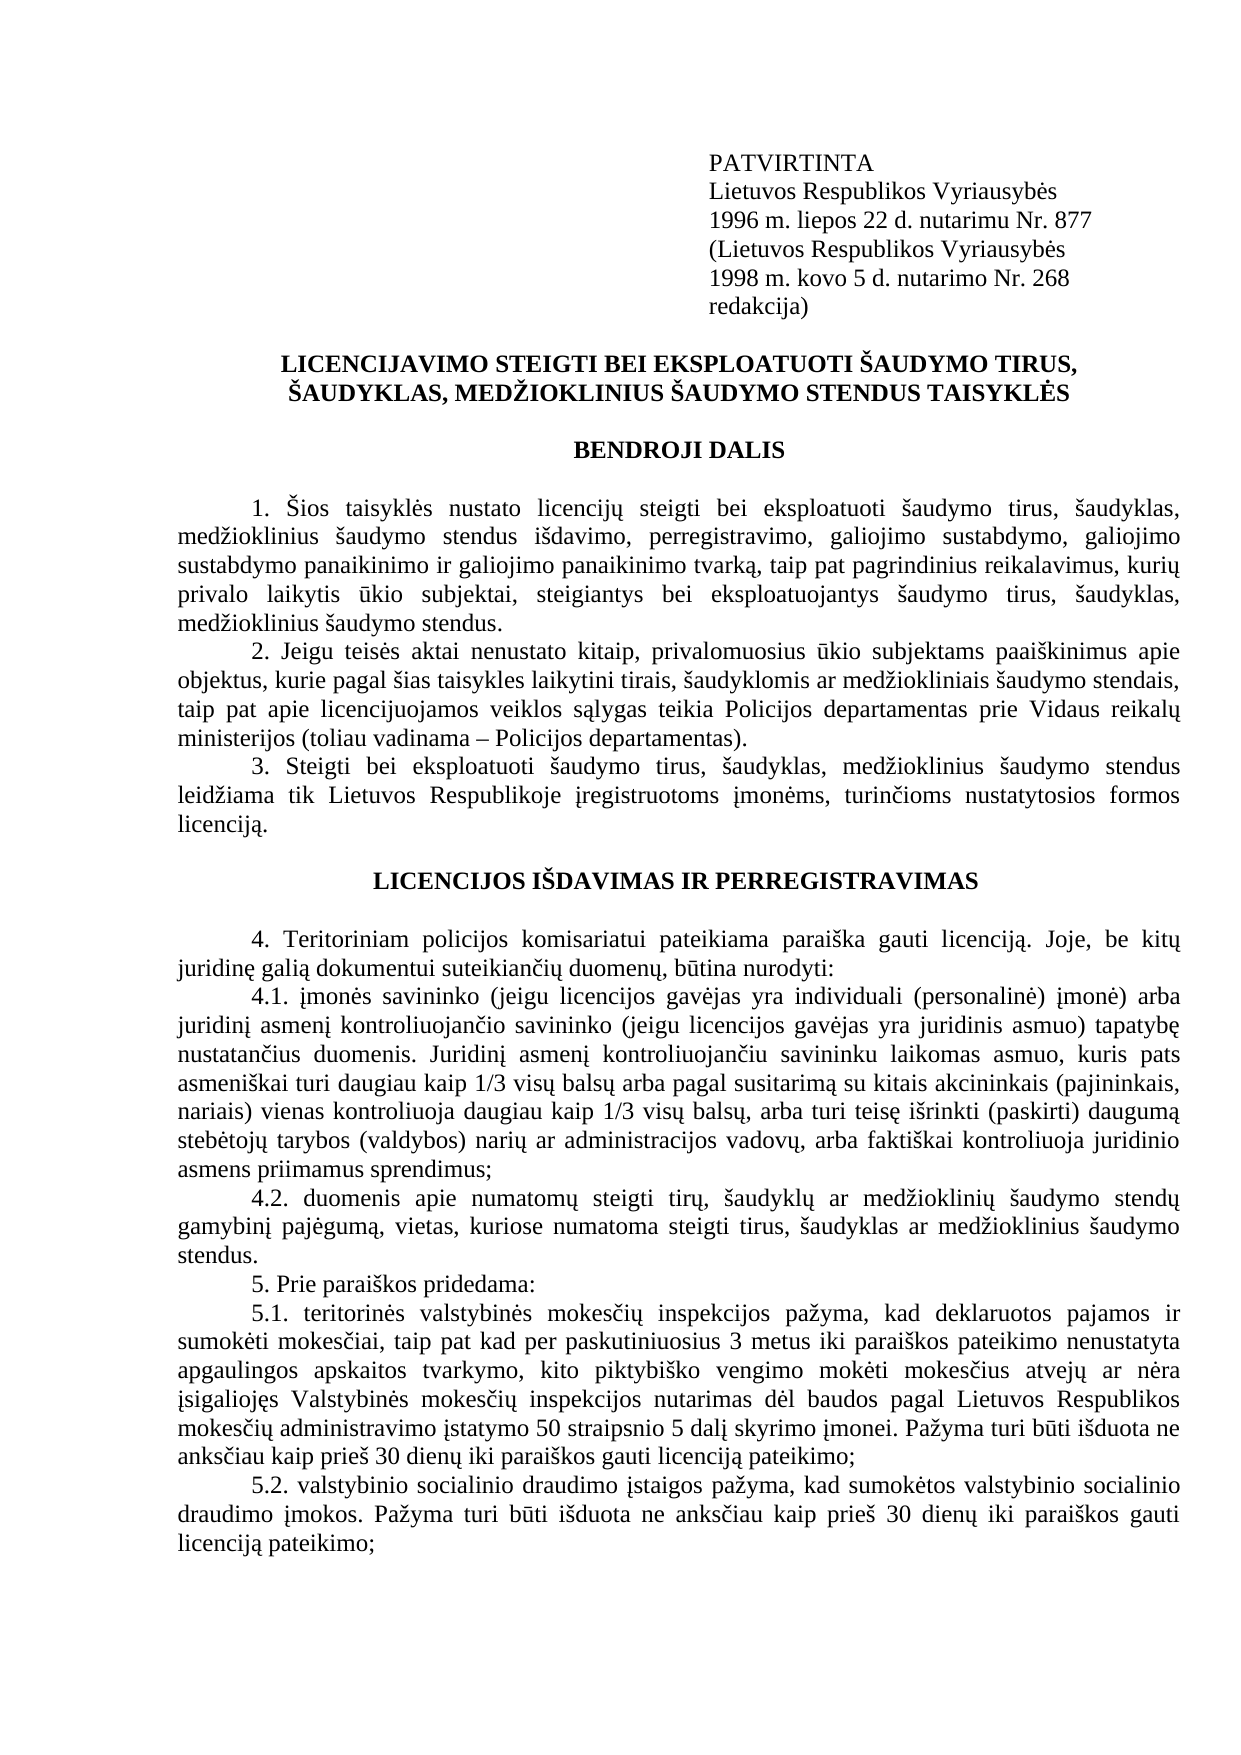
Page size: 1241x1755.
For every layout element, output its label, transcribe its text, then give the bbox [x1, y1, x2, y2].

text BENDROJI DALIS [177, 435, 1181, 464]
text 3. Steigti bei eksploatuoti šaudymo tirus, šaudyklas, medžioklinius šaudymo stendus leidžiama tik Lietuvos Respublikoje įregistruotoms įmonėms, turinčioms nustatytosios formos licenciją. [177, 751, 1181, 838]
text PATVIRTINTA [177, 148, 1181, 176]
text LICENCIJOS IŠDAVIMAS IR PERREGISTRAVIMAS [177, 866, 1181, 895]
text 4.2. duomenis apie numatomų steigti tirų, šaudyklų ar medžioklinių šaudymo stendų gamybinį pajėgumą, vietas, kuriose numatoma steigti tirus, šaudyklas ar medžioklinius šaudymo stendus. [177, 1183, 1181, 1269]
text 1. Šios taisyklės nustato licencijų steigti bei eksploatuoti šaudymo tirus, šaudyklas, medžioklinius šaudymo stendus išdavimo, perregistravimo, galiojimo sustabdymo, galiojimo sustabdymo panaikinimo ir galiojimo panaikinimo tvarką, taip pat pagrindinius reikalavimus, kurių privalo laikytis ūkio subjektai, steigiantys bei eksploatuojantys šaudymo tirus, šaudyklas, medžioklinius šaudymo stendus. [177, 493, 1181, 636]
text Lietuvos Respublikos Vyriausybės [177, 176, 1181, 205]
text LICENCIJAVIMO STEIGTI BEI EKSPLOATUOTI ŠAUDYMO TIRUS, [177, 349, 1181, 378]
text 5.1. teritorinės valstybinės mokesčių inspekcijos pažyma, kad deklaruotos pajamos ir sumokėti mokesčiai, taip pat kad per paskutiniuosius 3 metus iki paraiškos pateikimo nenustatyta apgaulingos apskaitos tvarkymo, kito piktybiško vengimo mokėti mokesčius atvejų ar nėra įsigaliojęs Valstybinės mokesčių inspekcijos nutarimas dėl baudos pagal Lietuvos Respublikos mokesčių administravimo įstatymo 50 straipsnio 5 dalį skyrimo įmonei. Pažyma turi būti išduota ne anksčiau kaip prieš 30 dienų iki paraiškos gauti licenciją pateikimo; [177, 1298, 1181, 1470]
text 5.2. valstybinio socialinio draudimo įstaigos pažyma, kad sumokėtos valstybinio socialinio draudimo įmokos. Pažyma turi būti išduota ne anksčiau kaip prieš 30 dienų iki paraiškos gauti licenciją pateikimo; [177, 1470, 1181, 1556]
text redakcija) [177, 291, 1181, 320]
text ŠAUDYKLAS, MEDŽIOKLINIUS ŠAUDYMO STENDUS TAISYKLĖS [177, 378, 1181, 406]
text 1998 m. kovo 5 d. nutarimo Nr. 268 [177, 263, 1181, 291]
text (Lietuvos Respublikos Vyriausybės [177, 234, 1181, 263]
text 2. Jeigu teisės aktai nenustato kitaip, privalomuosius ūkio subjektams paaiškinimus apie objektus, kurie pagal šias taisykles laikytini tirais, šaudyklomis ar medžiokliniais šaudymo stendais, taip pat apie licencijuojamos veiklos sąlygas teikia Policijos departamentas prie Vidaus reikalų ministerijos (toliau vadinama – Policijos departamentas). [177, 636, 1181, 751]
text 4.1. įmonės savininko (jeigu licencijos gavėjas yra individuali (personalinė) įmonė) arba juridinį asmenį kontroliuojančio savininko (jeigu licencijos gavėjas yra juridinis asmuo) tapatybę nustatančius duomenis. Juridinį asmenį kontroliuojančiu savininku laikomas asmuo, kuris pats asmeniškai turi daugiau kaip 1/3 visų balsų arba pagal susitarimą su kitais akcininkais (pajininkais, nariais) vienas kontroliuoja daugiau kaip 1/3 visų balsų, arba turi teisę išrinkti (paskirti) daugumą stebėtojų tarybos (valdybos) narių ar administracijos vadovų, arba faktiškai kontroliuoja juridinio asmens priimamus sprendimus; [177, 981, 1181, 1183]
text 4. Teritoriniam policijos komisariatui pateikiama paraiška gauti licenciją. Joje, be kitų juridinę galią dokumentui suteikiančių duomenų, būtina nurodyti: [177, 924, 1181, 981]
text 1996 m. liepos 22 d. nutarimu Nr. 877 [177, 205, 1181, 234]
text 5. Prie paraiškos pridedama: [177, 1269, 1181, 1298]
